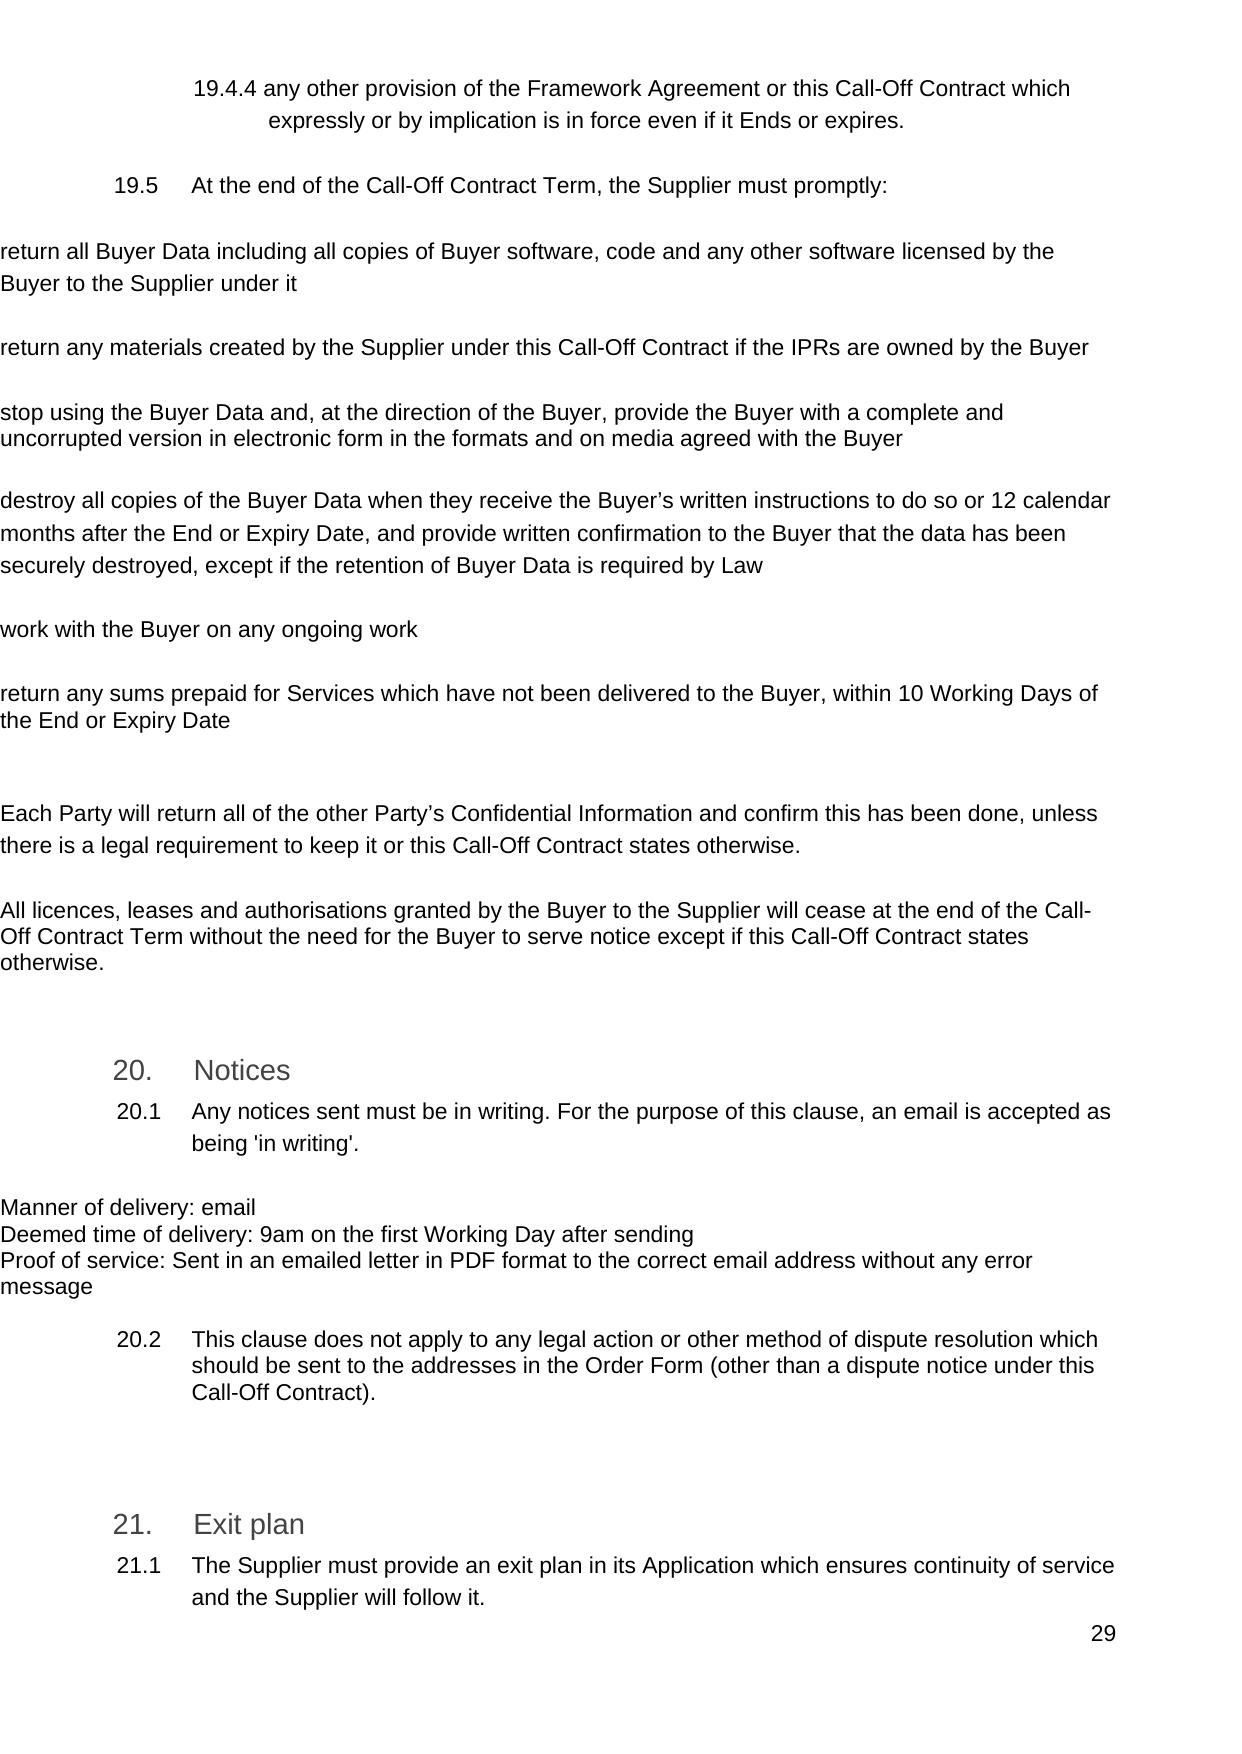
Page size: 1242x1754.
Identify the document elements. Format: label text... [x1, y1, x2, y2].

list All licences, leases and authorisations granted by the Buyer to the Supplier will cease at the end of the Call-Off Contract Term without the need for the Buyer to serve notice except if this Call-Off Contract states otherwise. [0, 897, 1121, 976]
list Deemed time of delivery: 9am on the first Working Day after sending [0, 1221, 1121, 1247]
text 19.5 At the end of the Call-Off Contract Term, the Supplier must promptly: [0, 171, 1122, 199]
list stop using the Buyer Data and, at the direction of the Buyer, provide the Buyer with a complete and uncorrupted version in electronic form in the formats and on media agreed with the Buyer [0, 399, 1121, 451]
list Proof of service: Sent in an emailed letter in PDF format to the correct email address without any error message [0, 1247, 1121, 1300]
list destroy all copies of the Buyer Data when they receive the Buyer’s written instructions to do so or 12 calendar months after the End or Expiry Date, and provide written confirmation to the Buyer that the data has been securely destroyed, except if the retention of Buyer Data is required by Law [0, 487, 1121, 578]
text 21.1 The Supplier must provide an exit plan in its Application which ensures continuity of service and the Supplier will follow it. [116, 1552, 1121, 1611]
list work with the Buyer on any ongoing work [0, 616, 1121, 642]
list Manner of delivery: email [0, 1194, 1121, 1221]
subtitle 20. Notices [0, 1053, 1122, 1086]
list return all Buyer Data including all copies of Buyer software, code and any other software licensed by the Buyer to the Supplier under it [0, 238, 1121, 296]
text 19.4.4 any other provision of the Framework Agreement or this Call-Off Contract which expressly or by implication is in force even if it Ends or expires. [193, 75, 1121, 133]
text 20.2 This clause does not apply to any legal action or other method of dispute resolution which should be sent to the addresses in the Order Form (other than a dispute notice under this Call-Off Contract). [116, 1326, 1121, 1405]
text 20.1 Any notices sent must be in writing. For the purpose of this clause, an email is accepted as being 'in writing'. [116, 1098, 1121, 1156]
subtitle 21. Exit plan [0, 1507, 1122, 1541]
list return any materials created by the Supplier under this Call-Off Contract if the IPRs are owned by the Buyer [0, 334, 1121, 361]
list Each Party will return all of the other Party’s Confidential Information and confirm this has been done, unless there is a legal requirement to keep it or this Call-Off Contract states otherwise. [0, 800, 1121, 858]
list return any sums prepaid for Services which have not been delivered to the Buyer, within 10 Working Days of the End or Expiry Date [0, 680, 1121, 733]
